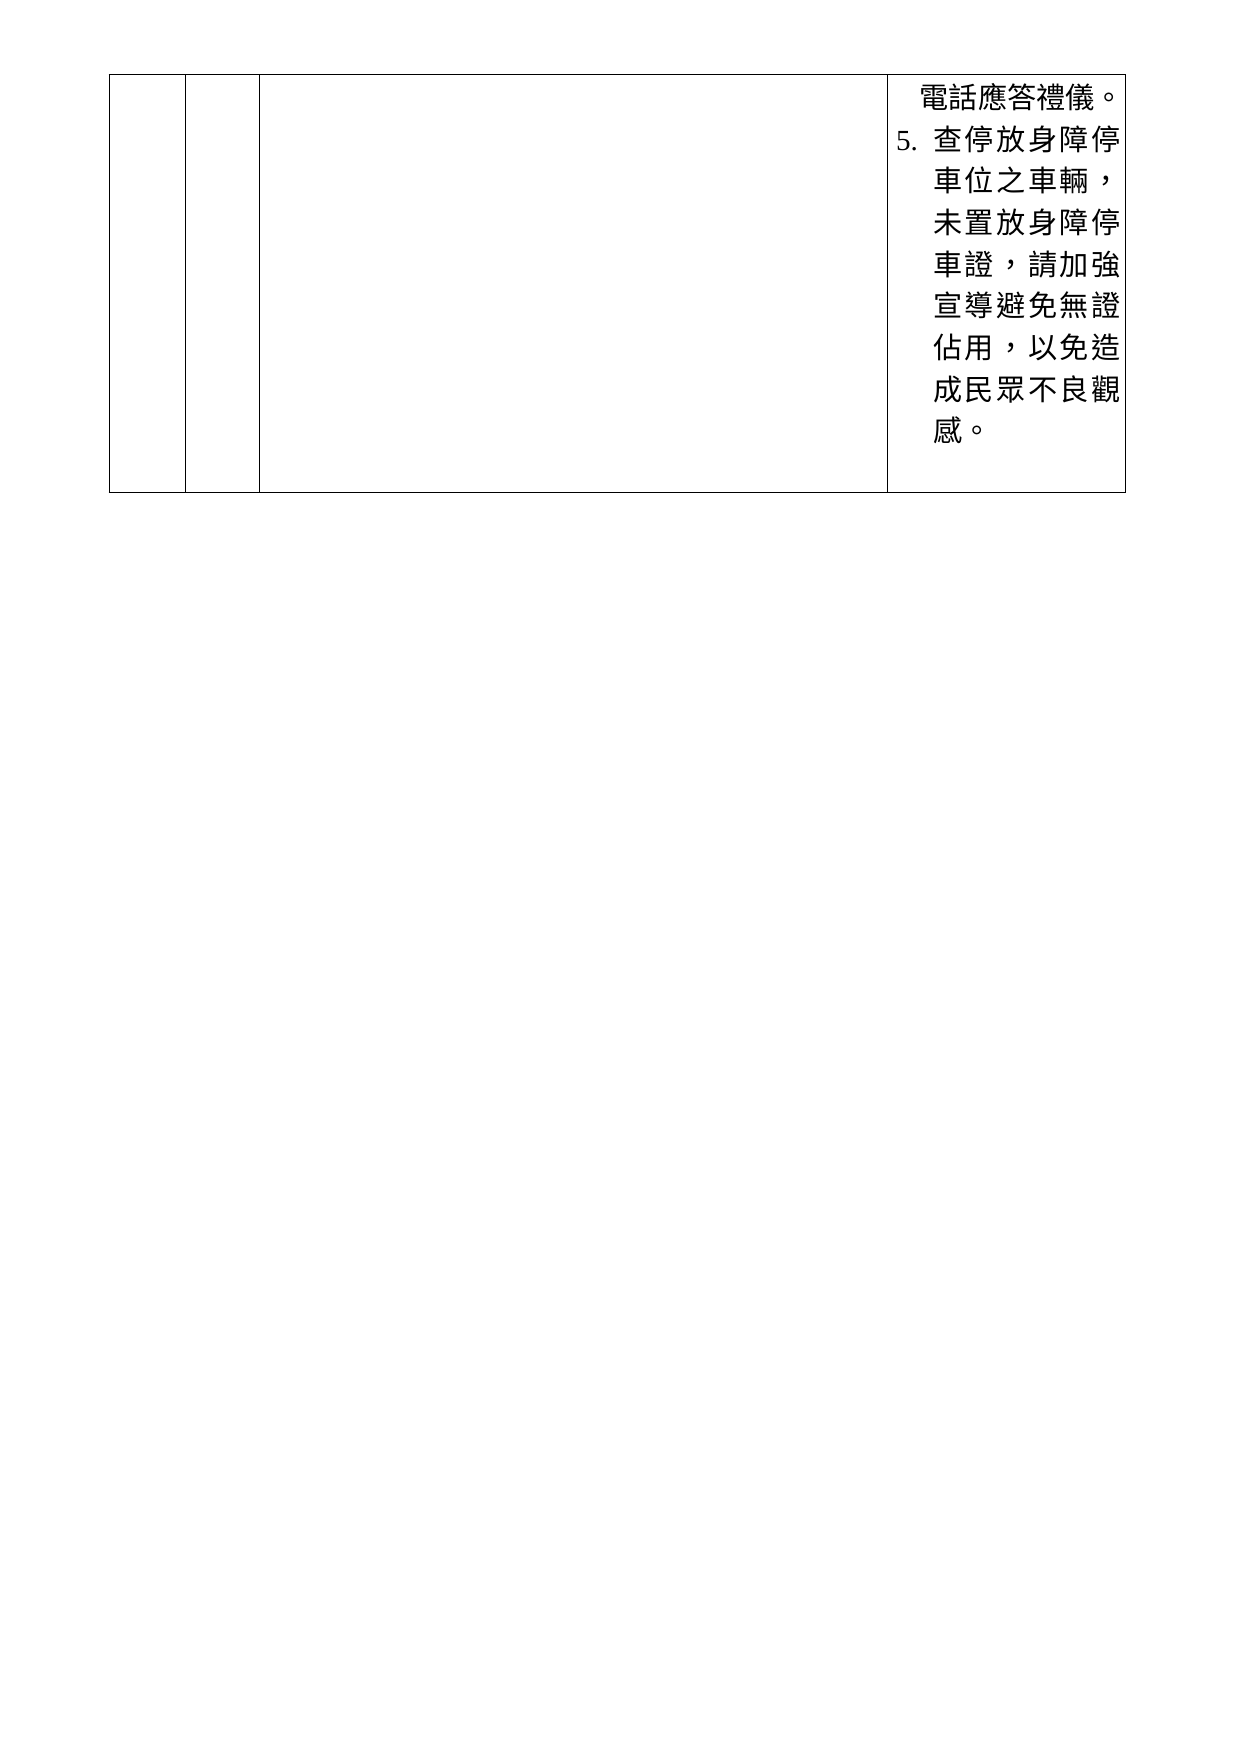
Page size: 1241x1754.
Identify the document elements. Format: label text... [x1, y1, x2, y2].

table_cell 重申衛生福利部函以,為促進身心障礙者權利公約平權精神,請避免使用「愛心鈴」一詞,已使用該名稱者,請研議逐步修正為「服務鈴」。(本署110年6月15日經水秘字第11053201920號函諒達) 建議考量提供網站頁面，用以查詢各類申請案件之進度追蹤。 已開設機關臉書粉絲團，建議多加宣傳，讓民眾了解機關多樣化服務。 建議針對自行測試電話禮貌結果之改進事項，建立改進機制，以全面提升同仁公務電話應答禮儀。 查停放身障停車位之車輛，未置放身障停車證，請加強宣導避免無證佔用，以免造成民眾不良觀感。 [888, 75, 1125, 492]
table_cell [260, 75, 887, 492]
table_cell [186, 75, 259, 492]
table_cell [110, 75, 185, 492]
